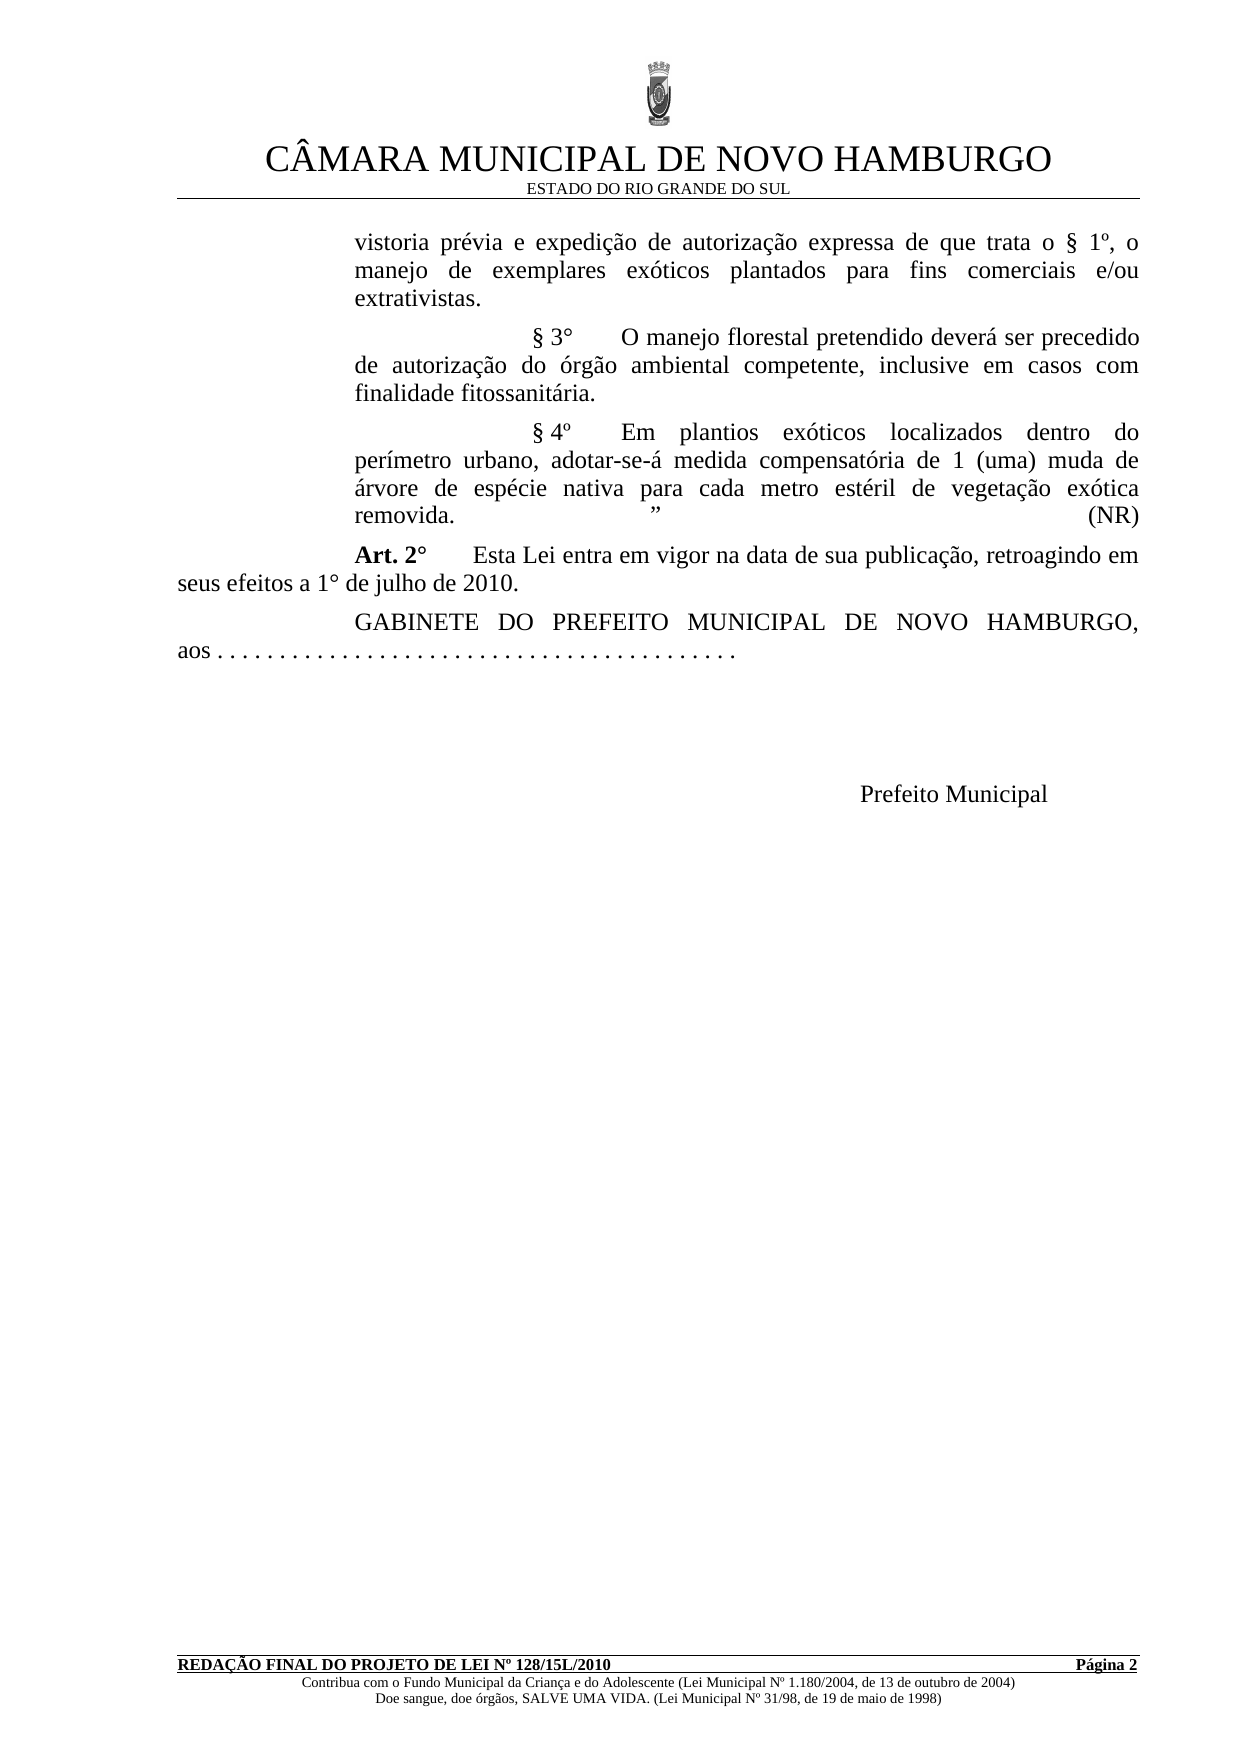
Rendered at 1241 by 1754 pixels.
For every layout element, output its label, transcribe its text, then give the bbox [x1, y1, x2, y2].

text Prefeito Municipal [768, 780, 1140, 808]
text § 4º Em plantios exóticos localizados dentro do perímetro urbano, adotar-se-á medida compensatória de 1 (uma) muda de árvore de espécie nativa para cada metro estéril de vegetação exótica removida. ” (NR) [354, 418, 1140, 529]
text vistoria prévia e expedição de autorização expressa de que trata o § 1º, o manejo de exemplares exóticos plantados para fins comerciais e/ou extrativistas. [354, 228, 1140, 311]
text GABINETE DO PREFEITO MUNICIPAL DE NOVO HAMBURGO, aos . . . . . . . . . . . . . . . . . . . . . . . . . . . . . . . . . . . . . . . . . . [177, 608, 1140, 664]
text § 3° O manejo florestal pretendido deverá ser precedido de autorização do órgão ambiental competente, inclusive em casos com finalidade fitossanitária. [354, 323, 1140, 406]
text Art. 2° Esta Lei entra em vigor na data de sua publicação, retroagindo em seus efeitos a 1° de julho de 2010. [177, 541, 1140, 596]
